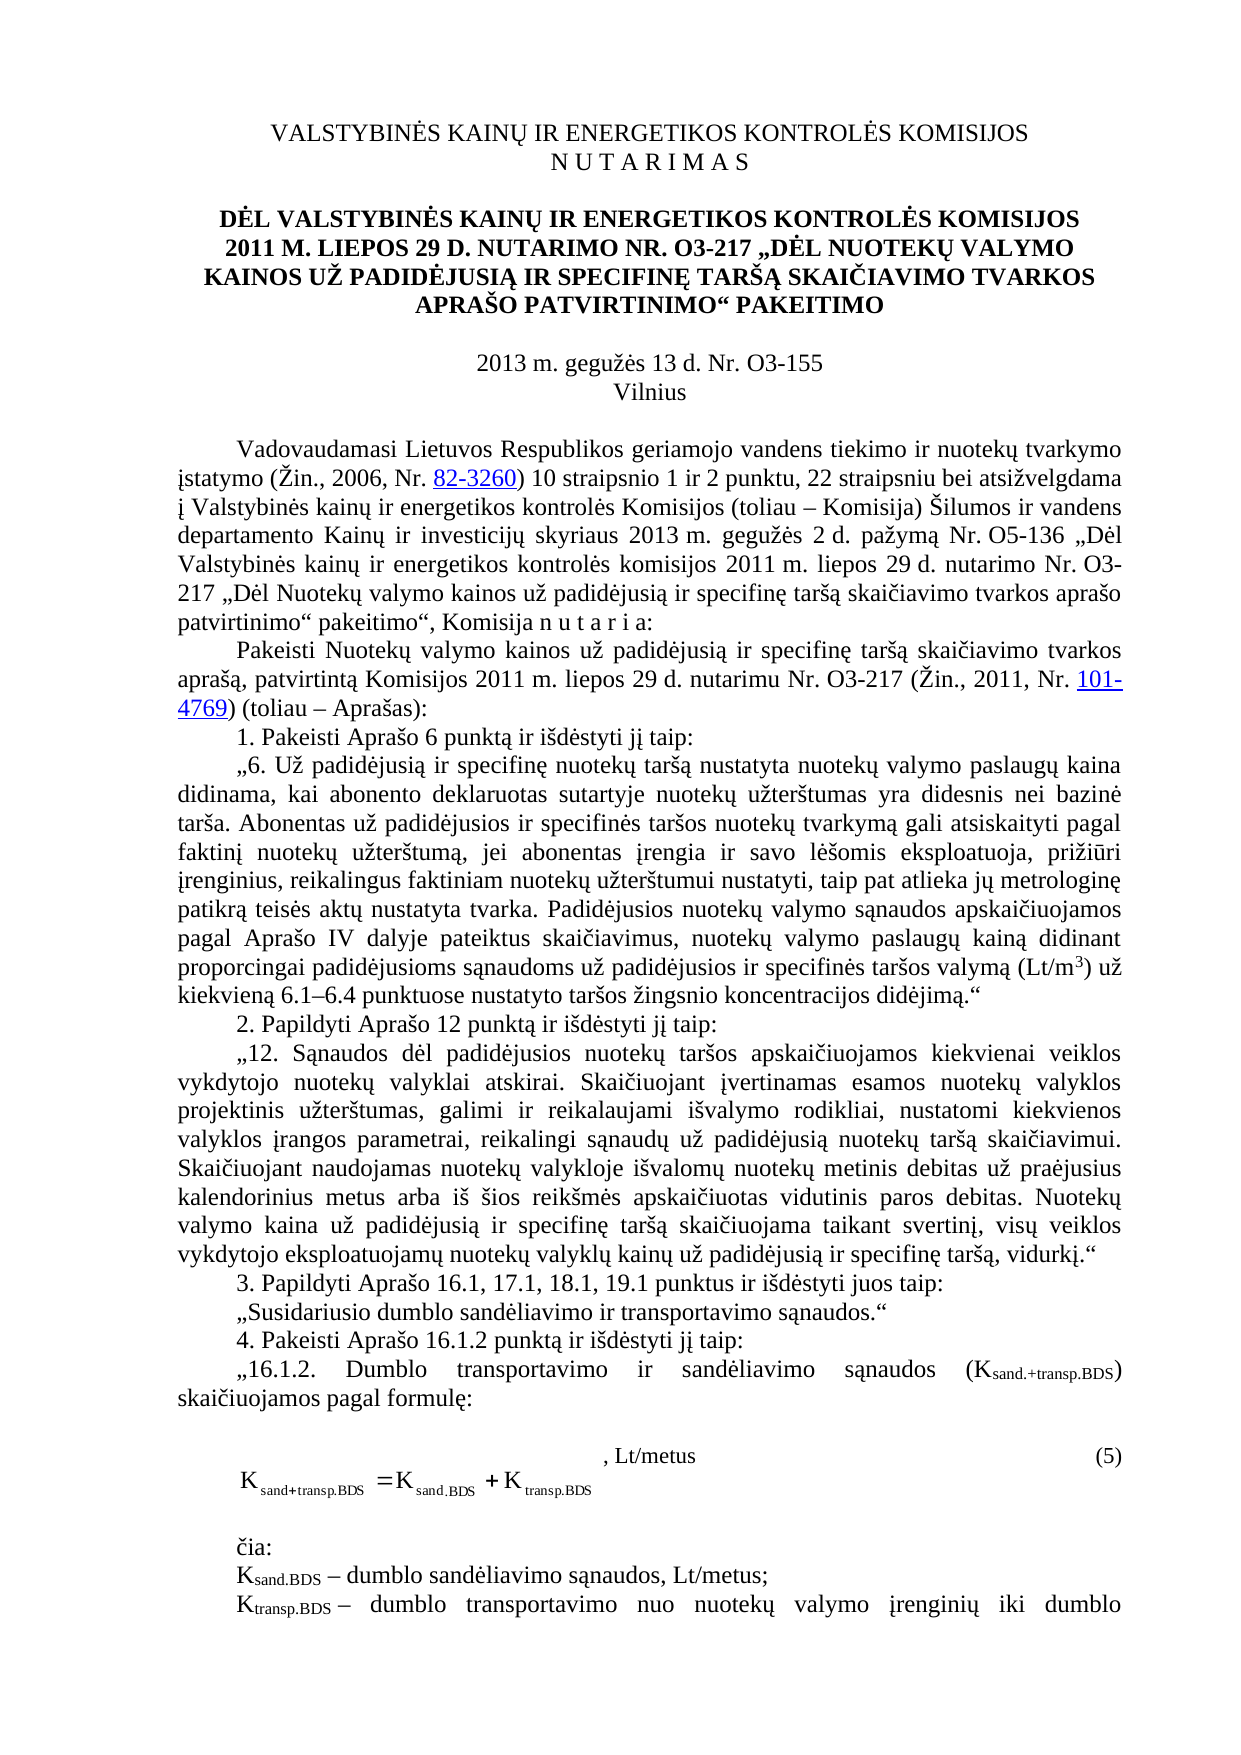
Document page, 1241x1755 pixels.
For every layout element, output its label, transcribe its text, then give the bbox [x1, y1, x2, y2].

text Vilnius [177, 377, 1122, 406]
text 1. Pakeisti Aprašo 6 punktą ir išdėstyti jį taip: [177, 722, 1122, 751]
text „6. Už padidėjusią ir specifinę nuotekų taršą nustatyta nuotekų valymo paslaugų kaina didinama, kai abonento deklaruotas sutartyje nuotekų užterštumas yra didesnis nei bazinė tarša. Abonentas už padidėjusios ir specifinės taršos nuotekų tvarkymą gali atsiskaityti pagal faktinį nuotekų užterštumą, jei abonentas įrengia ir savo lėšomis eksploatuoja, prižiūri įrenginius, reikalingus faktiniam nuotekų užterštumui nustatyti, taip pat atlieka jų metrologinę patikrą teisės aktų nustatyta tvarka. Padidėjusios nuotekų valymo sąnaudos apskaičiuojamos pagal Aprašo IV dalyje pateiktus skaičiavimus, nuotekų valymo paslaugų kainą didinant proporcingai padidėjusioms sąnaudoms už padidėjusios ir specifinės taršos valymą (Lt/m3) už kiekvieną 6.1–6.4 punktuose nustatyto taršos žingsnio koncentracijos didėjimą.“ [177, 751, 1122, 1009]
text Ktransp.BDS – dumblo transportavimo nuo nuotekų valymo įrenginių iki dumblo [177, 1589, 1122, 1618]
text „Susidariusio dumblo sandėliavimo ir transportavimo sąnaudos.“ [177, 1297, 1122, 1326]
text 4. Pakeisti Aprašo 16.1.2 punktą ir išdėstyti jį taip: [177, 1326, 1122, 1354]
text čia: [177, 1532, 1122, 1561]
text DĖL valstybinės kainų ir energetikos kontrolės komisijos 2011 m. liepos 29 d. nutarimo Nr. o3-217 „Dėl nuotekų valymo kainos už padidėjusią ir specifinę taršą skaičiavimo tvarkos aprašo patvirtinimo“ pakeitimo [177, 204, 1122, 319]
text Ksand.BDS – dumblo sandėliavimo sąnaudos, Lt/metus; [177, 1561, 1122, 1589]
text Pakeisti Nuotekų valymo kainos už padidėjusią ir specifinę taršą skaičiavimo tvarkos aprašą, patvirtintą Komisijos 2011 m. liepos 29 d. nutarimu Nr. O3-217 (Žin., 2011, Nr. 101-4769) (toliau – Aprašas): [177, 636, 1122, 722]
text „12. Sąnaudos dėl padidėjusios nuotekų taršos apskaičiuojamos kiekvienai veiklos vykdytojo nuotekų valyklai atskirai. Skaičiuojant įvertinamas esamos nuotekų valyklos projektinis užterštumas, galimi ir reikalaujami išvalymo rodikliai, nustatomi kiekvienos valyklos įrangos parametrai, reikalingi sąnaudų už padidėjusią nuotekų taršą skaičiavimui. Skaičiuojant naudojamas nuotekų valykloje išvalomų nuotekų metinis debitas už praėjusius kalendorinius metus arba iš šios reikšmės apskaičiuotas vidutinis paros debitas. Nuotekų valymo kaina už padidėjusią ir specifinę taršą skaičiuojama taikant svertinį, visų veiklos vykdytojo eksploatuojamų nuotekų valyklų kainų už padidėjusią ir specifinę taršą, vidurkį.“ [177, 1038, 1122, 1268]
text 2013 m. gegužės 13 d. Nr. O3-155 [177, 348, 1122, 377]
text Vadovaudamasi Lietuvos Respublikos geriamojo vandens tiekimo ir nuotekų tvarkymo įstatymo (Žin., 2006, Nr. 82-3260) 10 straipsnio 1 ir 2 punktu, 22 straipsniu bei atsižvelgdama į Valstybinės kainų ir energetikos kontrolės Komisijos (toliau – Komisija) Šilumos ir vandens departamento Kainų ir investicijų skyriaus 2013 m. gegužės 2 d. pažymą Nr. O5-136 „Dėl Valstybinės kainų ir energetikos kontrolės komisijos 2011 m. liepos 29 d. nutarimo Nr. O3-217 „Dėl nuotekų valymo kainos už padidėjusią ir specifinę taršą skaičiavimo tvarkos aprašo patvirtinimo“ pakeitimo“, Komisija n u t a r i a: [177, 434, 1122, 636]
text Ksand.+transp.BDS = Ksand.BDS + Ktransp.BDS, Lt/metus (5) [177, 1441, 1122, 1503]
text „16.1.2. Dumblo transportavimo ir sandėliavimo sąnaudos (Ksand.+transp.BDS) skaičiuojamos pagal formulę: [177, 1354, 1122, 1412]
text 2. Papildyti Aprašo 12 punktą ir išdėstyti jį taip: [177, 1009, 1122, 1038]
text VALSTYBINĖS KAINŲ IR ENERGETIKOS KONTROLĖS KOMISIJOS [177, 118, 1122, 147]
text N U T A R I M A S [177, 147, 1122, 176]
text 3. Papildyti Aprašo 16.1, 17.1, 18.1, 19.1 punktus ir išdėstyti juos taip: [177, 1268, 1122, 1297]
